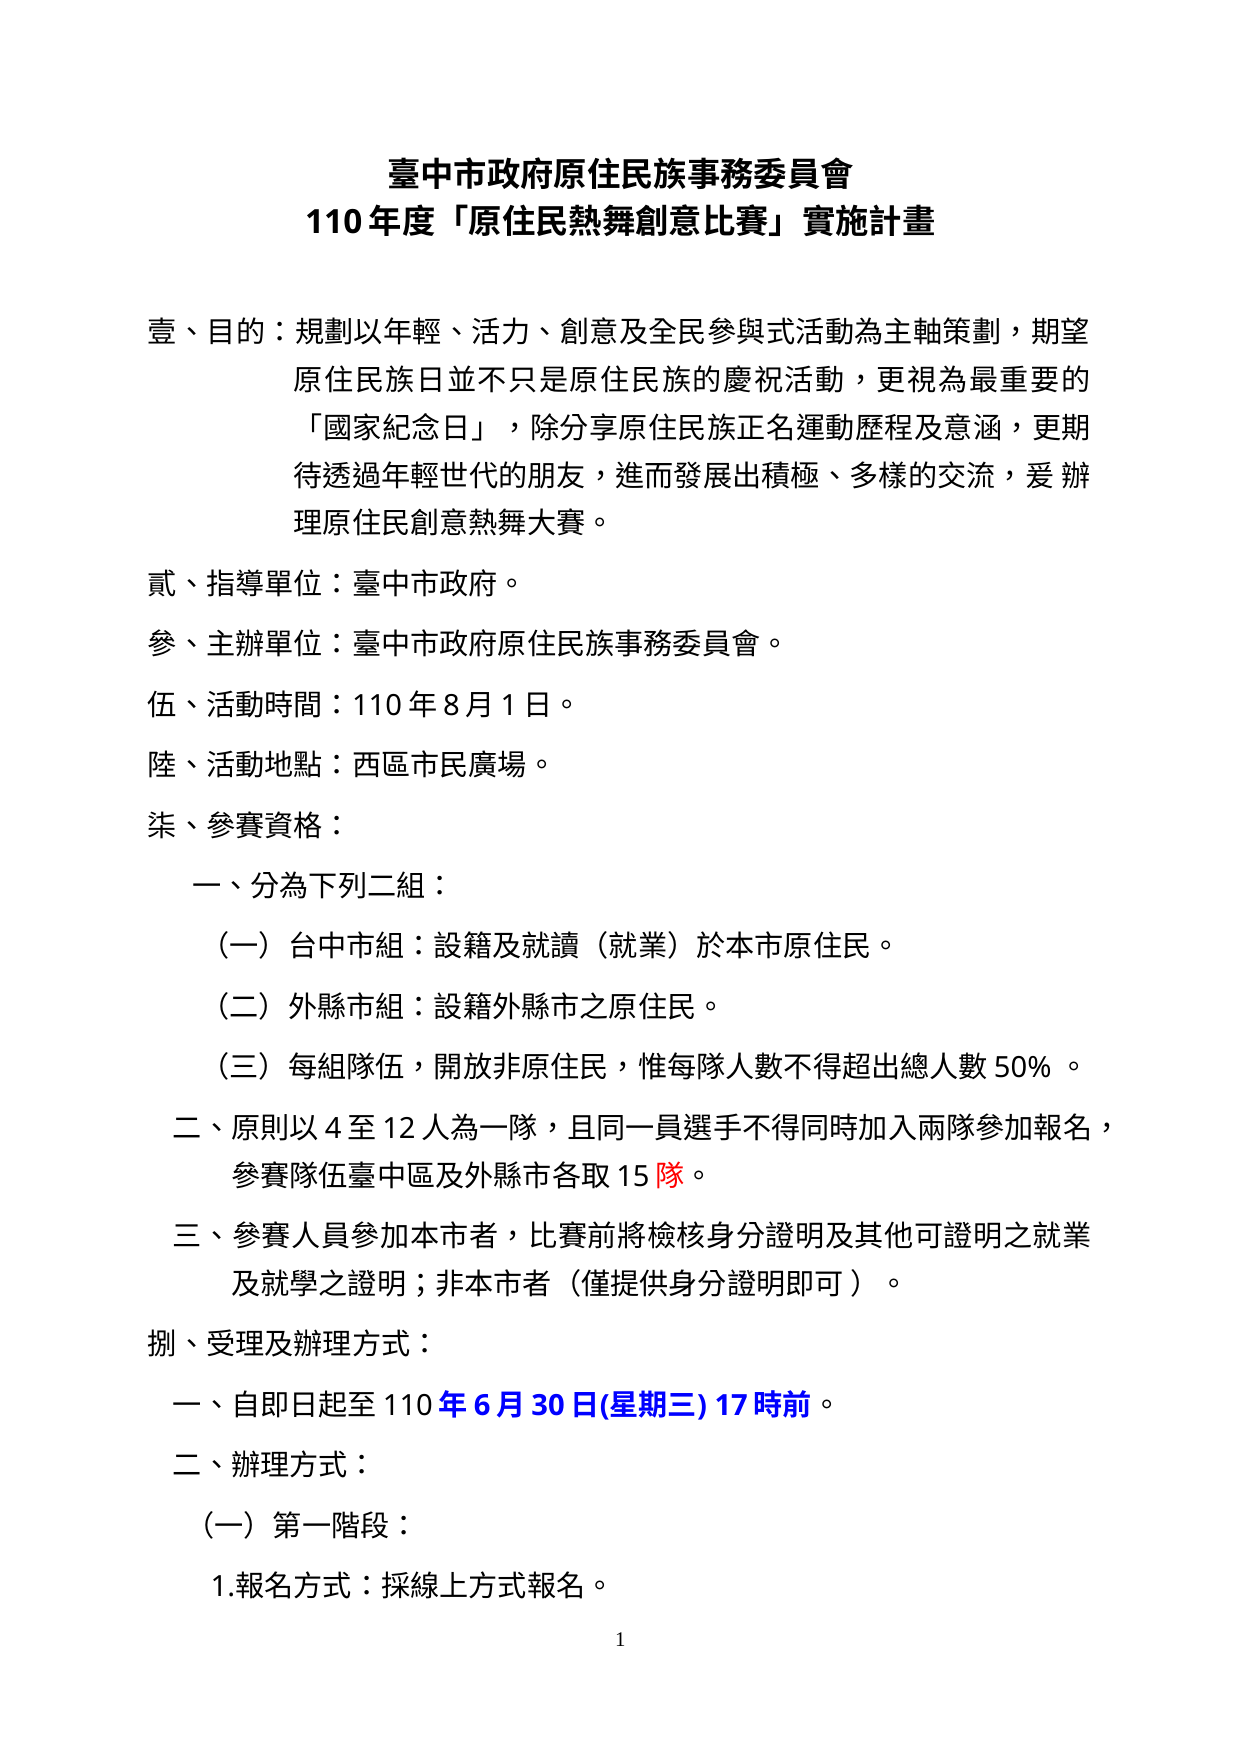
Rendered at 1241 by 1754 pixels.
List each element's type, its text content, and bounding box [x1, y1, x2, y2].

text 貳、指導單位：臺中市政府。 [148, 556, 1092, 604]
text 一、分為下列二組： [192, 858, 1092, 906]
text 臺中市政府原住民族事務委員會 [148, 148, 1092, 196]
text （三）每組隊伍，開放非原住民，惟每隊人數不得超出總人數50% 。 [177, 1039, 1092, 1087]
text 三、參賽人員參加本市者，比賽前將檢核身分證明及其他可證明之就業及就學之證明；非本市者（僅提供身分證明即可 ）。 [173, 1208, 1092, 1304]
text 柒、參賽資格： [148, 798, 1092, 846]
text 1.報名方式：採線上方式報名。 [173, 1558, 1092, 1606]
text 參、主辦單位：臺中市政府原住民族事務委員會。 [148, 616, 1092, 664]
text 陸、活動地點：西區市民廣場。 [148, 737, 1092, 785]
text （二）外縣市組：設籍外縣市之原住民。 [177, 979, 1092, 1027]
text 二、原則以4至12人為一隊，且同一員選手不得同時加入兩隊參加報名，參賽隊伍臺中區及外縣市各取15隊。 [173, 1100, 1092, 1196]
text 捌、受理及辦理方式： [148, 1316, 1092, 1364]
text 二、辦理方式： [173, 1437, 1092, 1485]
text 110年度「原住民熱舞創意比賽」實施計畫 [148, 196, 1092, 243]
text 壹、目的：規劃以年輕、活力、創意及全民參與式活動為主軸策劃，期望原住民族日並不只是原住民族的慶祝活動，更視為最重要的「國家紀念日」，除分享原住民族正名運動歷程及意涵，更期待透過年輕世代的朋友，進而發展出積極、多樣的交流，爰 辦理原住民創意熱舞大賽。 [148, 304, 1092, 543]
text 一、自即日起至110年6月30日(星期三) 17時前。 [173, 1377, 1092, 1425]
text 伍、活動時間：110年8月1日。 [148, 677, 1092, 725]
text （一）第一階段： [177, 1498, 1092, 1546]
text （一）台中市組：設籍及就讀（就業）於本市原住民。 [177, 918, 1092, 966]
